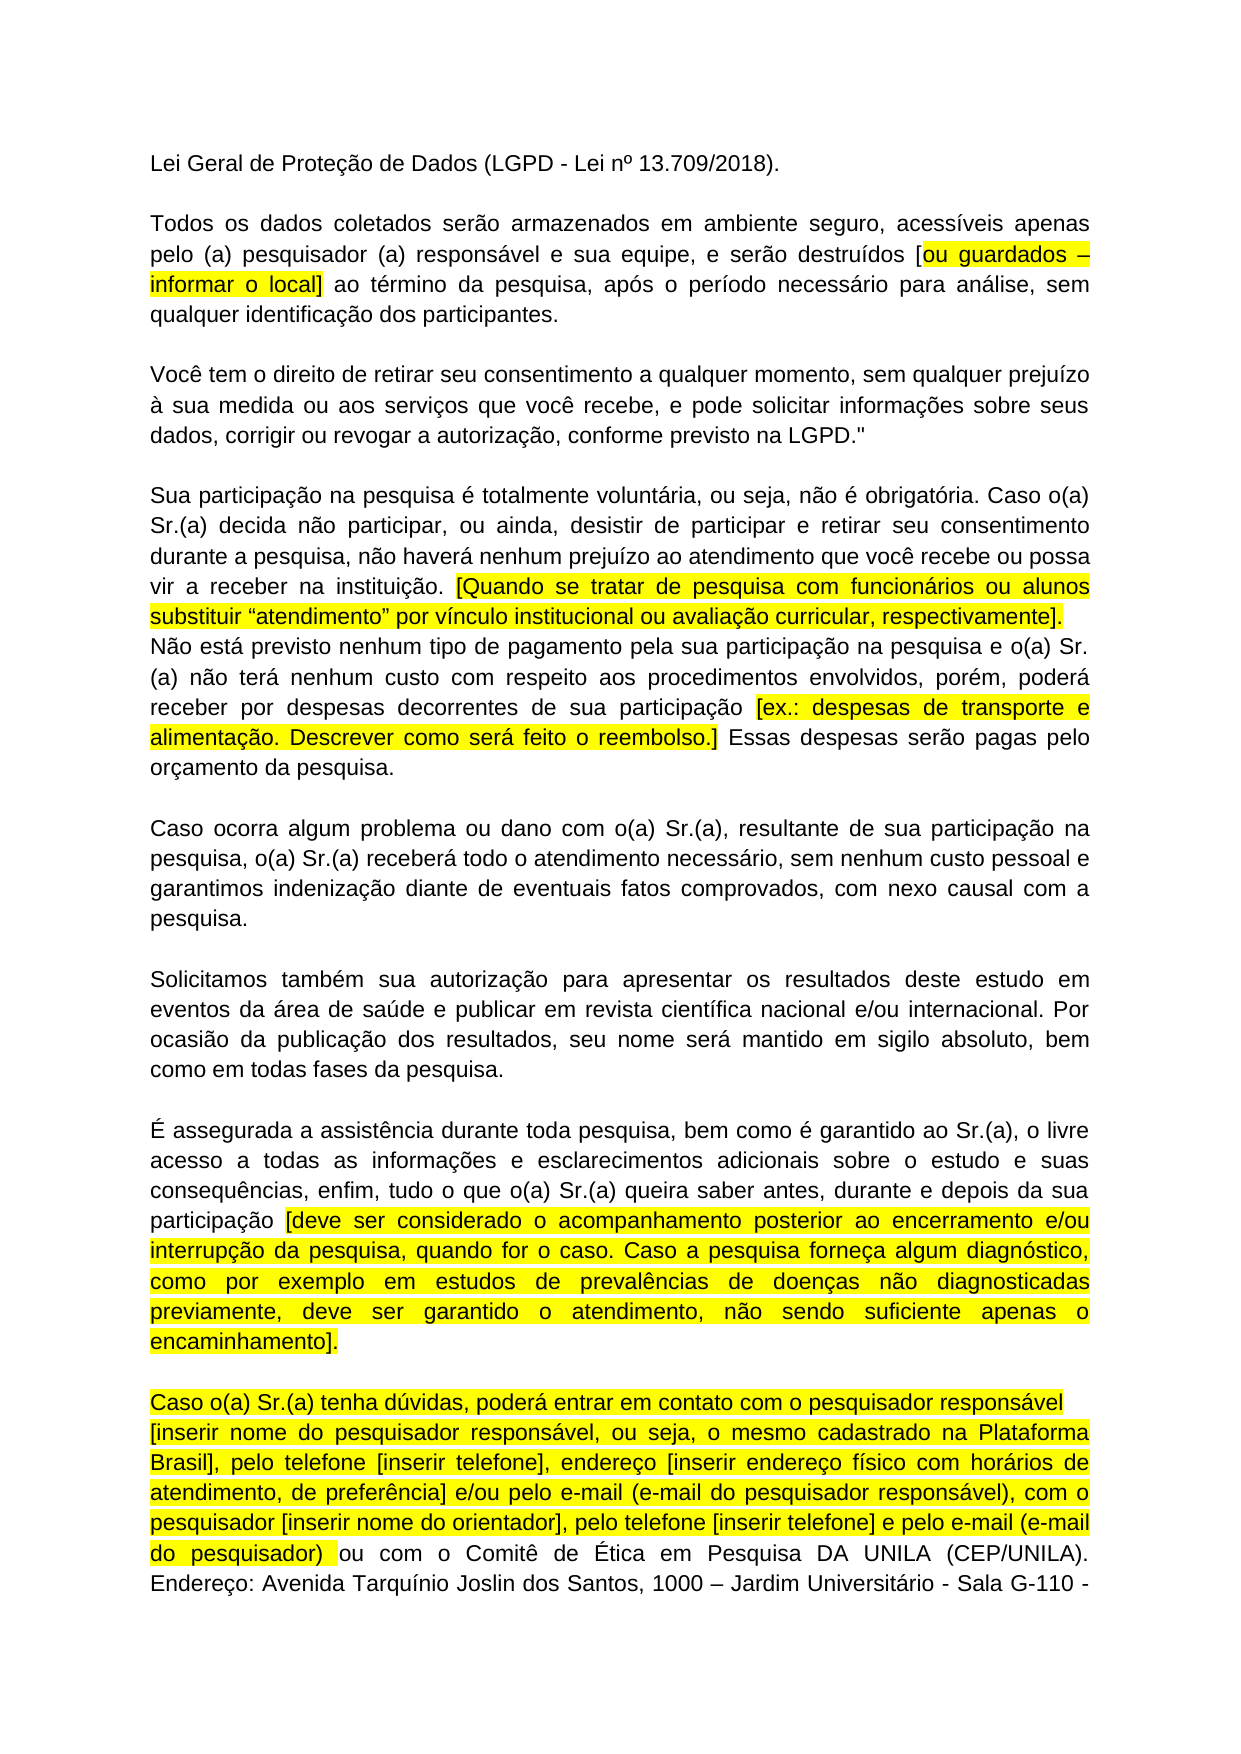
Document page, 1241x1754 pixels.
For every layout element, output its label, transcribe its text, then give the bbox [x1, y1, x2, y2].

text Todos os dados coletados serão armazenados em ambiente seguro, acessíveis apenas pelo (a) pesquisador (a) responsável e sua equipe, e serão destruídos [ou guardados – informar o local] ao término da pesquisa, após o período necessário para análise, sem qualquer identificação dos participantes. [150, 210, 1090, 327]
text Você tem o direito de retirar seu consentimento a qualquer momento, sem qualquer prejuízo à sua medida ou aos serviços que você recebe, e pode solicitar informações sobre seus dados, corrigir ou revogar a autorização, conforme previsto na LGPD." [150, 361, 1090, 448]
text Solicitamos também sua autorização para apresentar os resultados deste estudo em eventos da área de saúde e publicar em revista científica nacional e/ou internacional. Por ocasião da publicação dos resultados, seu nome será mantido em sigilo absoluto, bem como em todas fases da pesquisa. [150, 966, 1090, 1083]
text Caso ocorra algum problema ou dano com o(a) Sr.(a), resultante de sua participação na pesquisa, o(a) Sr.(a) receberá todo o atendimento necessário, sem nenhum custo pessoal e garantimos indenização diante de eventuais fatos comprovados, com nexo causal com a pesquisa. [150, 814, 1090, 932]
text Não está previsto nenhum tipo de pagamento pela sua participação na pesquisa e o(a) Sr.(a) não terá nenhum custo com respeito aos procedimentos envolvidos, porém, poderá receber por despesas decorrentes de sua participação [ex.: despesas de transporte e alimentação. Descrever como será feito o reembolso.] Essas despesas serão pagas pelo orçamento da pesquisa. [150, 633, 1090, 781]
text [inserir nome do pesquisador responsável, ou seja, o mesmo cadastrado na Plataforma Brasil], pelo telefone [inserir telefone], endereço [inserir endereço físico com horários de atendimento, de preferência] e/ou pelo e-mail (e-mail do pesquisador responsável), com o pesquisador [inserir nome do orientador], pelo telefone [inserir telefone] e pelo e-mail (e-mail do pesquisador) ou com o Comitê de Ética em Pesquisa DA UNILA (CEP/UNILA). Endereço: Avenida Tarquínio Joslin dos Santos, 1000 – Jardim Universitário - Sala G-110 [150, 1419, 1090, 1596]
text É assegurada a assistência durante toda pesquisa, bem como é garantido ao Sr.(a), o livre acesso a todas as informações e esclarecimentos adicionais sobre o estudo e suas consequências, enfim, tudo o que o(a) Sr.(a) queira saber antes, durante e depois da sua participação [deve ser considerado o acompanhamento posterior ao encerramento e/ou interrupção da pesquisa, quando for o caso. Caso a pesquisa forneça algum diagnóstico, como por exemplo em estudos de prevalências de doenças não diagnosticadas previamente, deve ser garantido o atendimento, não sendo suficiente apenas o encaminhamento]. [150, 1117, 1090, 1354]
text Sua participação na pesquisa é totalmente voluntária, ou seja, não é obrigatória. Caso o(a) Sr.(a) decida não participar, ou ainda, desistir de participar e retirar seu consentimento durante a pesquisa, não haverá nenhum prejuízo ao atendimento que você recebe ou possa vir a receber na instituição. [Quando se tratar de pesquisa com funcionários ou alunos substituir “atendimento” por vínculo institucional ou avaliação curricular, respectivamente]. [150, 482, 1090, 629]
text Lei Geral de Proteção de Dados (LGPD - Lei nº 13.709/2018). [150, 150, 1090, 176]
text Caso o(a) Sr.(a) tenha dúvidas, poderá entrar em contato com o pesquisador responsável [150, 1388, 1090, 1415]
